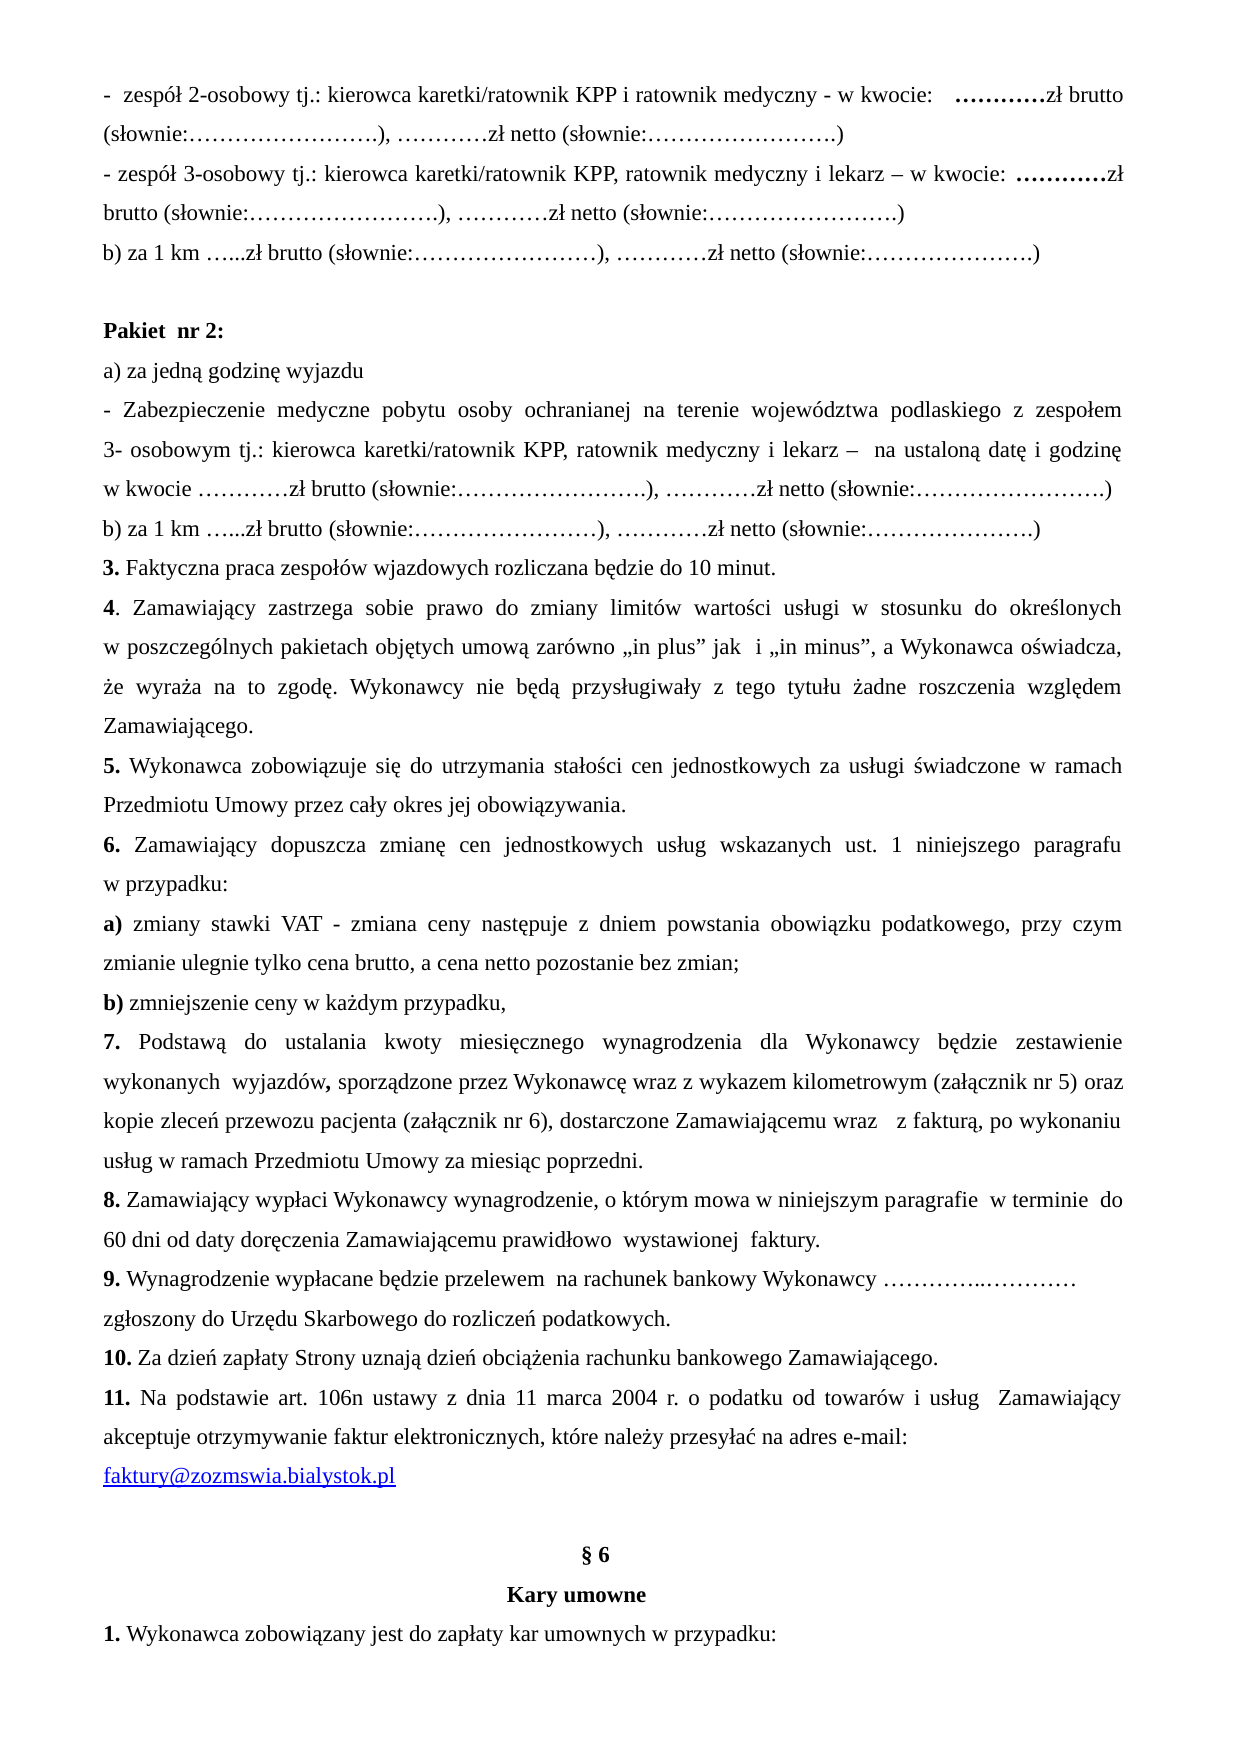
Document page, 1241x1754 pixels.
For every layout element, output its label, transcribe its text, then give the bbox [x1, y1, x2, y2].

list - Zabezpieczenie medyczne pobytu osoby ochranianej na terenie województwa podlaskiego z zespołem 3- osobowym tj.: kierowca karetki/ratownik KPP, ratownik medyczny i lekarz – na ustaloną datę i godzinę w kwocie …………zł brutto (słownie:…………………….), …………zł netto (słownie:…………………….) [103, 397, 1123, 502]
text 1. Wykonawca zobowiązany jest do zapłaty kar umownych w przypadku: [103, 1620, 1123, 1647]
list b) za 1 km …...zł brutto (słownie:……………………), …………zł netto (słownie:………………….) [79, 515, 1123, 541]
list 7. Podstawą do ustalania kwoty miesięcznego wynagrodzenia dla Wykonawcy będzie zestawienie wykonanych wyjazdów, sporządzone przez Wykonawcę wraz z wykazem kilometrowym (załącznik nr 5) oraz kopie zleceń przewozu pacjenta (załącznik nr 6), dostarczone Zamawiającemu wraz z fakturą, po wykonaniu usług w ramach Przedmiotu Umowy za miesiąc poprzedni. [103, 1028, 1123, 1173]
list faktury@zozmswia.bialystok.pl [103, 1462, 1123, 1489]
list - zespół 2-osobowy tj.: kierowca karetki/ratownik KPP i ratownik medyczny - w kwocie: …………zł brutto (słownie:…………………….), …………zł netto (słownie:…………………….) [103, 81, 1123, 147]
list 5. Wykonawca zobowiązuje się do utrzymania stałości cen jednostkowych za usługi świadczone w ramach Przedmiotu Umowy przez cały okres jej obowiązywania. [103, 752, 1123, 818]
list 8. Zamawiający wypłaci Wykonawcy wynagrodzenie, o którym mowa w niniejszym paragrafie w terminie do 60 dni od daty doręczenia Zamawiającemu prawidłowo wystawionej faktury. [103, 1186, 1123, 1252]
list 10. Za dzień zapłaty Strony uznają dzień obciążenia rachunku bankowego Zamawiającego. [103, 1344, 1123, 1370]
text § 6 [118, 1541, 1123, 1568]
list 6. Zamawiający dopuszcza zmianę cen jednostkowych usług wskazanych ust. 1 niniejszego paragrafu w przypadku: [103, 831, 1123, 897]
list 4. Zamawiający zastrzega sobie prawo do zmiany limitów wartości usługi w stosunku do określonych w poszczególnych pakietach objętych umową zarówno „in plus” jak i „in minus”, a Wykonawca oświadcza, że wyraża na to zgodę. Wykonawcy nie będą przysługiwały z tego tytułu żadne roszczenia względem Zamawiającego. [103, 594, 1123, 739]
list a) za jedną godzinę wyjazdu [103, 357, 1123, 383]
list - zespół 3-osobowy tj.: kierowca karetki/ratownik KPP, ratownik medyczny i lekarz – w kwocie: …………zł brutto (słownie:…………………….), …………zł netto (słownie:…………………….) [103, 160, 1123, 226]
list Pakiet nr 2: [103, 318, 1123, 344]
list b) za 1 km …...zł brutto (słownie:……………………), …………zł netto (słownie:………………….) [79, 239, 1123, 265]
list 9. Wynagrodzenie wypłacane będzie przelewem na rachunek bankowy Wykonawcy …………..………… zgłoszony do Urzędu Skarbowego do rozliczeń podatkowych. [103, 1265, 1123, 1331]
list b) zmniejszenie ceny w każdym przypadku, [103, 989, 1123, 1015]
list 3. Faktyczna praca zespołów wjazdowych rozliczana będzie do 10 minut. [79, 554, 1123, 581]
list 11. Na podstawie art. 106n ustawy z dnia 11 marca 2004 r. o podatku od towarów i usług Zamawiający akceptuje otrzymywanie faktur elektronicznych, które należy przesyłać na adres e-mail: [103, 1383, 1123, 1449]
text Kary umowne [118, 1581, 1123, 1607]
list a) zmiany stawki VAT - zmiana ceny następuje z dniem powstania obowiązku podatkowego, przy czym zmianie ulegnie tylko cena brutto, a cena netto pozostanie bez zmian; [103, 910, 1123, 976]
